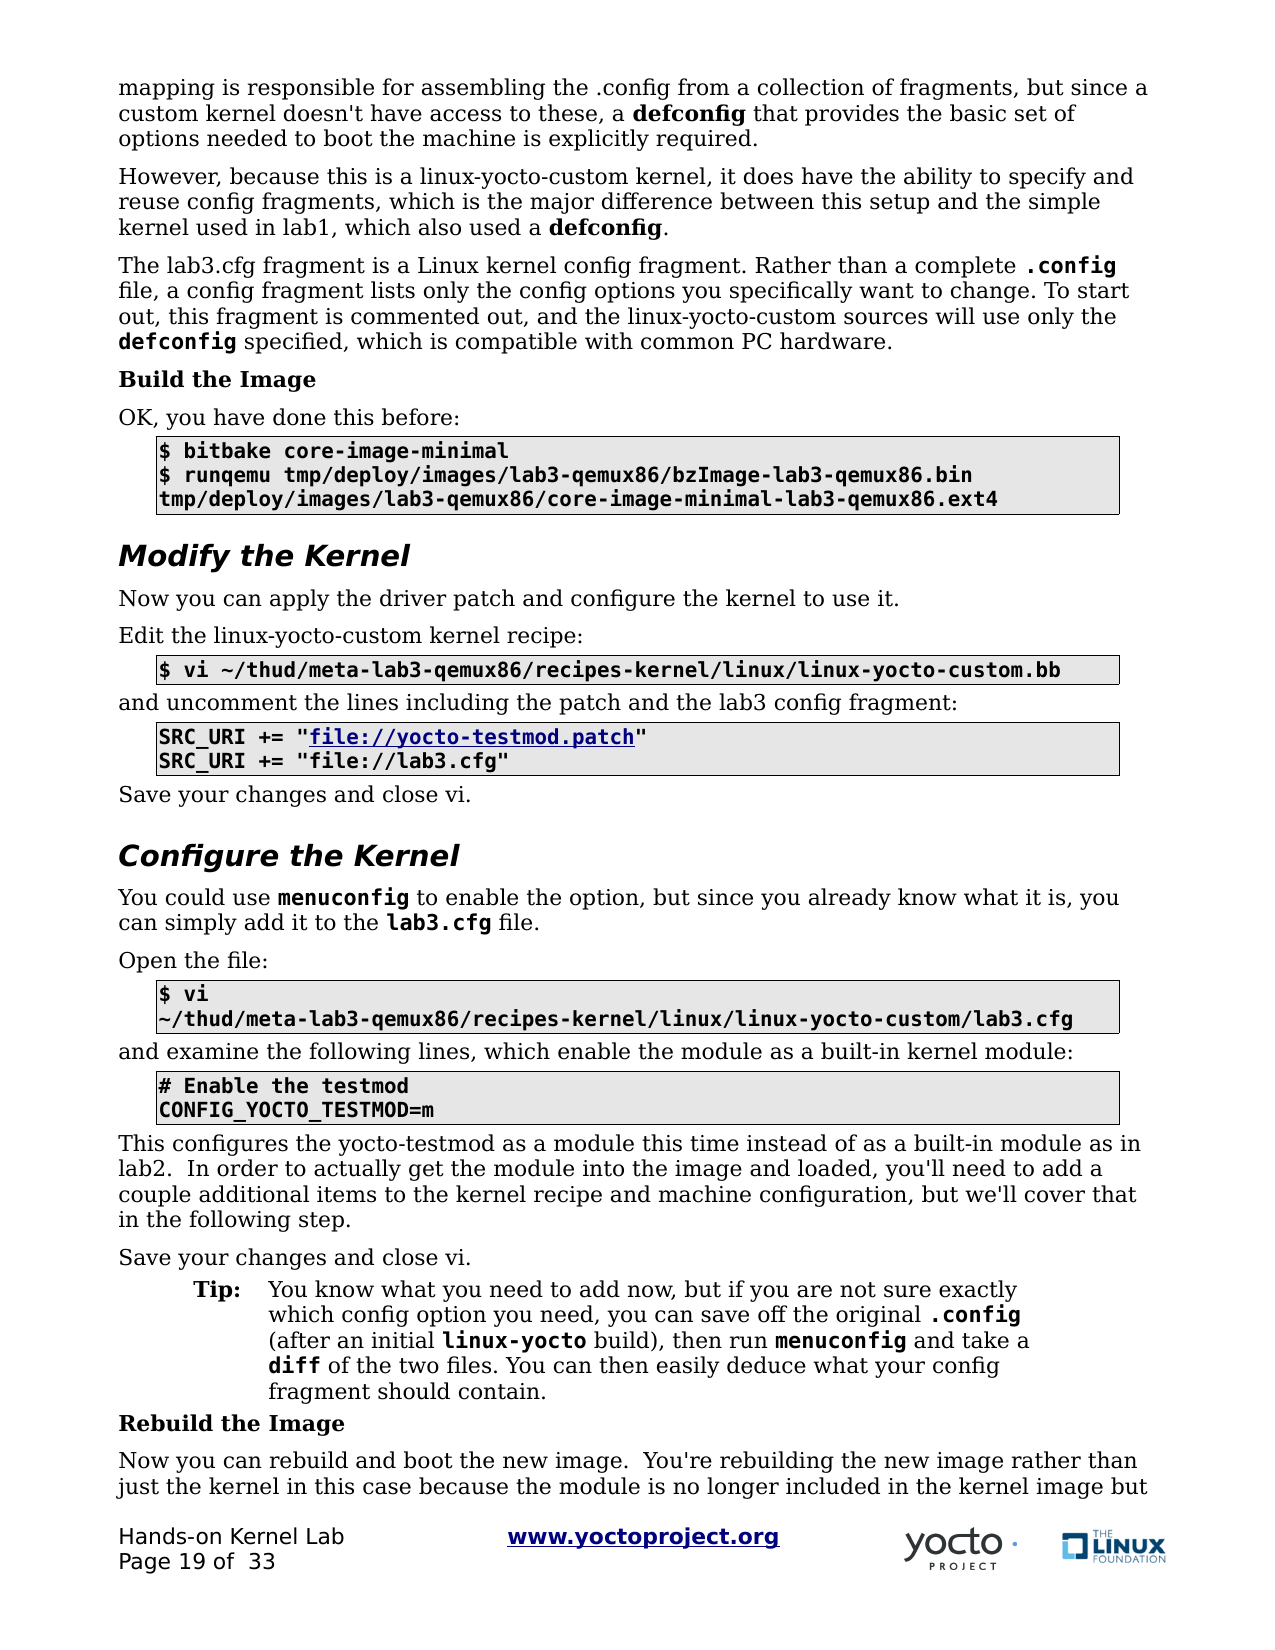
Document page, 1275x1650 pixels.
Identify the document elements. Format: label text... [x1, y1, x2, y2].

text Tip: You know what you need to add now, but if you are not sure exactly which config option you need, you can save off the original .config (after an initial linux-yocto build), then run menuconfig and take a diff of the two files. You can then easily deduce what your config fragment should contain. [193, 1277, 1082, 1404]
text $ bitbake core-image-minimal [157, 437, 1119, 461]
text OK, you have done this before: [118, 405, 1157, 430]
text $ vi ~/thud/meta-lab3-qemux86/recipes-kernel/linux/linux-yocto-custom/lab3.cfg [157, 981, 1119, 1033]
text Save your changes and close vi. [118, 1245, 1157, 1271]
text This configures the yocto-testmod as a module this time instead of as a built-in module as in lab2. In order to actually get the module into the image and loaded, you'll need to add a couple additional items to the kernel recipe and machine configuration, but we'll cover that in the following step. [118, 1131, 1157, 1233]
text Build the Image [118, 367, 1157, 393]
text $ vi ~/thud/meta-lab3-qemux86/recipes-kernel/linux/linux-yocto-custom.bb [157, 656, 1119, 684]
text The lab3.cfg fragment is a Linux kernel config fragment. Rather than a complete .config file, a config fragment lists only the config options you specifically want to change. To start out, this fragment is commented out, and the linux-yocto-custom sources will use only the defconfig specified, which is compatible with common PC hardware. [118, 253, 1157, 355]
subtitle Configure the Kernel [118, 839, 1157, 873]
text Open the file: [118, 948, 1157, 974]
text You could use menuconfig to enable the option, but since you already know what it is, you can simply add it to the lab3.cfg file. [118, 885, 1157, 936]
text SRC_URI += "file://lab3.cfg" [157, 746, 1119, 775]
text Now you can rebuild and boot the new image. You're rebuilding the new image rather than just the kernel in this case because the module is no longer included in the kernel image but [118, 1448, 1157, 1499]
text and uncomment the lines including the patch and the lab3 config fragment: [118, 691, 1157, 716]
text # Enable the testmod [157, 1072, 1119, 1095]
text Save your changes and close vi. [118, 782, 1157, 807]
text Rebuild the Image [118, 1410, 1157, 1436]
text Now you can apply the driver patch and configure the kernel to use it. [118, 586, 1157, 611]
text $ runqemu tmp/deploy/images/lab3-qemux86/bzImage-lab3-qemux86.bin tmp/deploy/images/lab3-qemux86/core-image-minimal-lab3-qemux86.ext4 [157, 461, 1119, 514]
text and examine the following lines, which enable the module as a built-in kernel module: [118, 1039, 1157, 1065]
text Edit the linux-yocto-custom kernel recipe: [118, 623, 1157, 649]
text However, because this is a linux-yocto-custom kernel, it does have the ability to specify and reuse config fragments, which is the major difference between this setup and the simple kernel used in lab1, which also used a defconfig. [118, 164, 1157, 241]
text CONFIG_YOCTO_TESTMOD=m [157, 1095, 1119, 1124]
subtitle Modify the Kernel [118, 540, 1157, 574]
text mapping is responsible for assembling the .config from a collection of fragments, but since a custom kernel doesn't have access to these, a defconfig that provides the basic set of options needed to boot the machine is explicitly required. [118, 75, 1157, 152]
text SRC_URI += "file://yocto-testmod.patch" [157, 723, 1119, 746]
